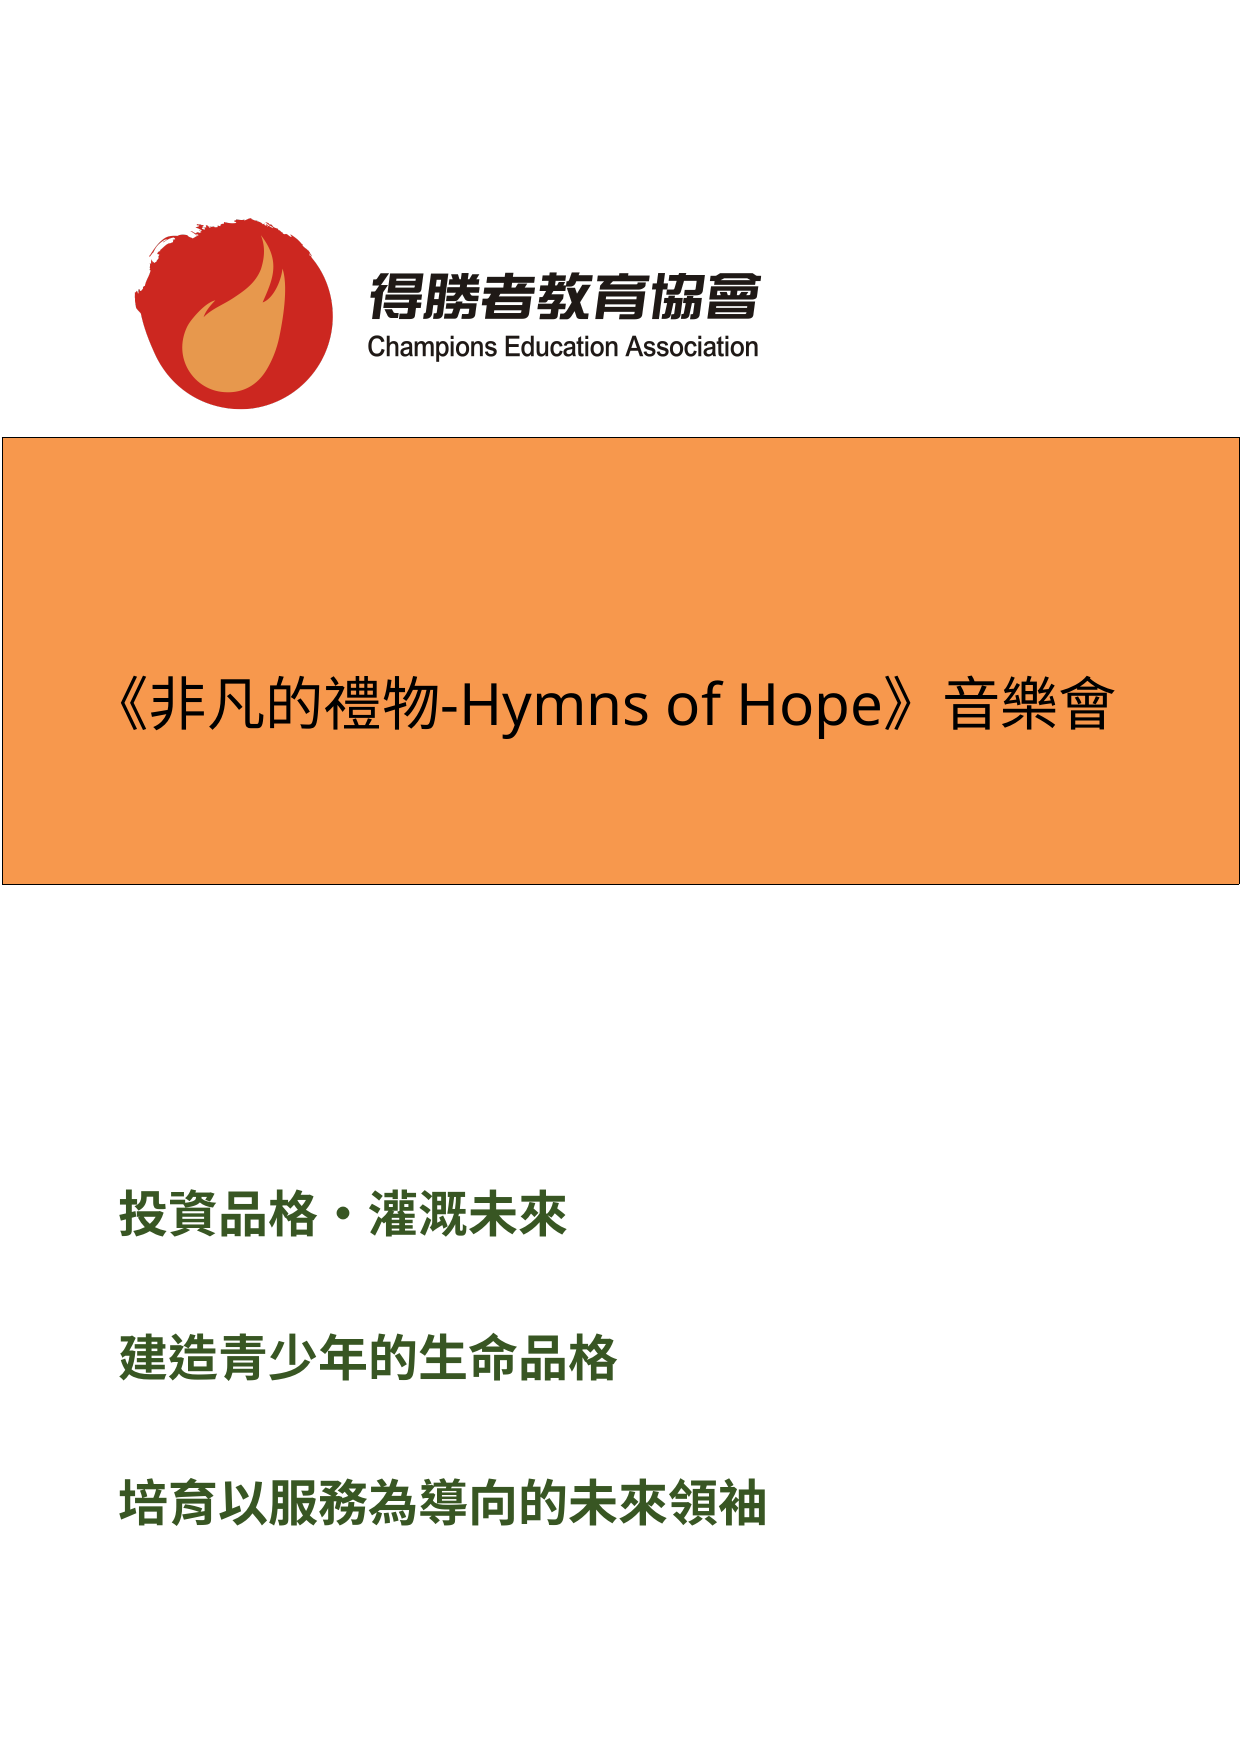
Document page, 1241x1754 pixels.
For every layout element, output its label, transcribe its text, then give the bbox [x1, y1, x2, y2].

text 建造青少年的生命品格 [118, 1319, 1137, 1391]
text 《非凡的禮物-Hymns of Hope》音樂會 [90, 658, 1224, 743]
text 培育以服務為導向的未來領袖 [118, 1464, 1137, 1536]
picture [118, 218, 845, 419]
text 投資品格‧灌溉未來 [118, 1174, 1137, 1246]
